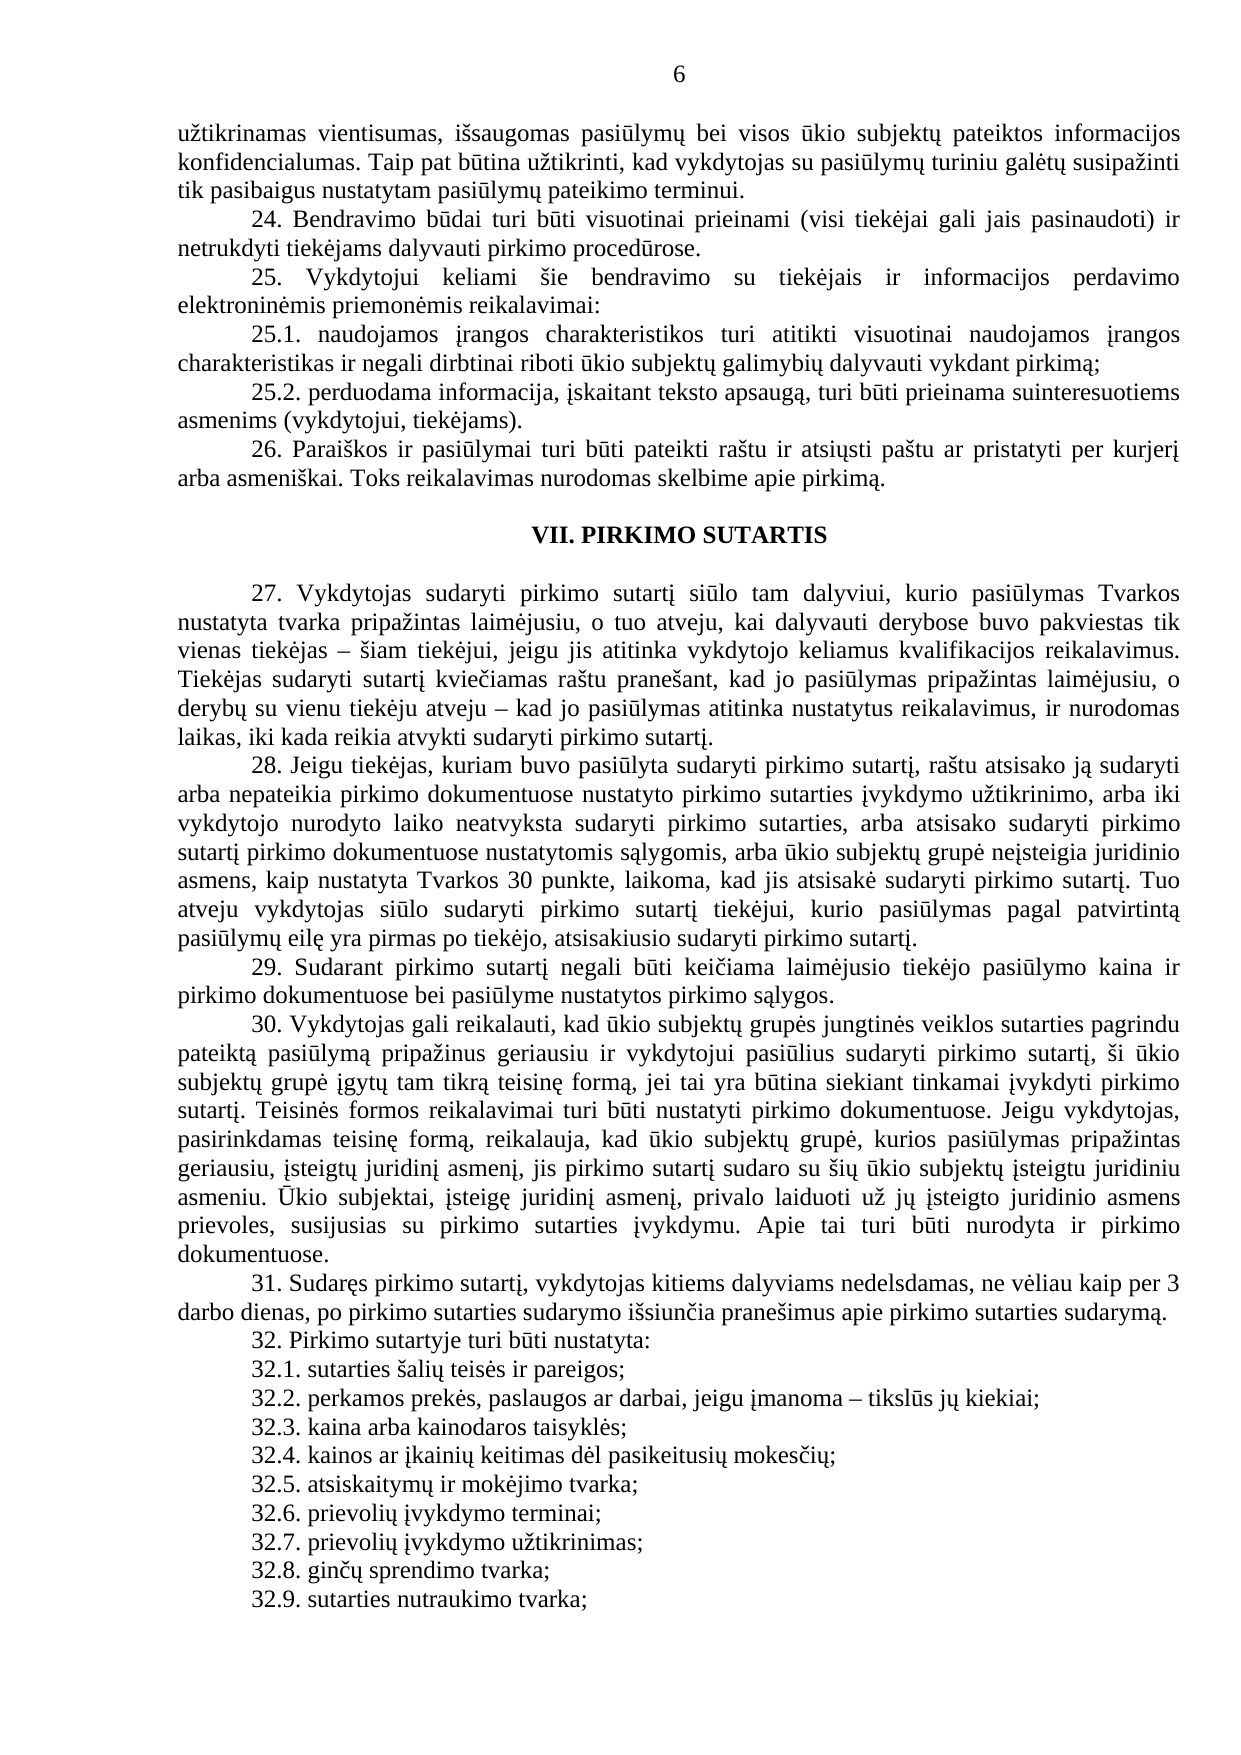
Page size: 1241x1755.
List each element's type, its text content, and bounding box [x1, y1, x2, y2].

text 32.9. sutarties nutraukimo tvarka; [177, 1584, 1181, 1613]
text 32.1. sutarties šalių teisės ir pareigos; [177, 1354, 1181, 1383]
text 27. Vykdytojas sudaryti pirkimo sutartį siūlo tam dalyviui, kurio pasiūlymas Tvarkos nustatyta tvarka pripažintas laimėjusiu, o tuo atveju, kai dalyvauti derybose buvo pakviestas tik vienas tiekėjas – šiam tiekėjui, jeigu jis atitinka vykdytojo keliamus kvalifikacijos reikalavimus. Tiekėjas sudaryti sutartį kviečiamas raštu pranešant, kad jo pasiūlymas pripažintas laimėjusiu, o derybų su vienu tiekėju atveju – kad jo pasiūlymas atitinka nustatytus reikalavimus, ir nurodomas laikas, iki kada reikia atvykti sudaryti pirkimo sutartį. [177, 578, 1181, 751]
text 32.7. prievolių įvykdymo užtikrinimas; [177, 1527, 1181, 1556]
text 26. Paraiškos ir pasiūlymai turi būti pateikti raštu ir atsiųsti paštu ar pristatyti per kurjerį arba asmeniškai. Toks reikalavimas nurodomas skelbime apie pirkimą. [177, 434, 1181, 492]
text 25.2. perduodama informacija, įskaitant teksto apsaugą, turi būti prieinama suinteresuotiems asmenims (vykdytojui, tiekėjams). [177, 377, 1181, 434]
text 24. Bendravimo būdai turi būti visuotinai prieinami (visi tiekėjai gali jais pasinaudoti) ir netrukdyti tiekėjams dalyvauti pirkimo procedūrose. [177, 204, 1181, 262]
text užtikrinamas vientisumas, išsaugomas pasiūlymų bei visos ūkio subjektų pateiktos informacijos konfidencialumas. Taip pat būtina užtikrinti, kad vykdytojas su pasiūlymų turiniu galėtų susipažinti tik pasibaigus nustatytam pasiūlymų pateikimo terminui. [177, 118, 1181, 204]
text 32.8. ginčų sprendimo tvarka; [177, 1556, 1181, 1584]
text 25.1. naudojamos įrangos charakteristikos turi atitikti visuotinai naudojamos įrangos charakteristikas ir negali dirbtinai riboti ūkio subjektų galimybių dalyvauti vykdant pirkimą; [177, 319, 1181, 377]
text 25. Vykdytojui keliami šie bendravimo su tiekėjais ir informacijos perdavimo elektroninėmis priemonėmis reikalavimai: [177, 262, 1181, 319]
text 31. Sudaręs pirkimo sutartį, vykdytojas kitiems dalyviams nedelsdamas, ne vėliau kaip per 3 darbo dienas, po pirkimo sutarties sudarymo išsiunčia pranešimus apie pirkimo sutarties sudarymą. [177, 1268, 1181, 1326]
text 32.2. perkamos prekės, paslaugos ar darbai, jeigu įmanoma – tikslūs jų kiekiai; [177, 1383, 1181, 1412]
text 32.3. kaina arba kainodaros taisyklės; [177, 1412, 1181, 1441]
text 32.4. kainos ar įkainių keitimas dėl pasikeitusių mokesčių; [177, 1441, 1181, 1469]
text VII. PIRKIMO SUTARTIS [177, 521, 1181, 549]
text 32.5. atsiskaitymų ir mokėjimo tvarka; [177, 1469, 1181, 1498]
text 28. Jeigu tiekėjas, kuriam buvo pasiūlyta sudaryti pirkimo sutartį, raštu atsisako ją sudaryti arba nepateikia pirkimo dokumentuose nustatyto pirkimo sutarties įvykdymo užtikrinimo, arba iki vykdytojo nurodyto laiko neatvyksta sudaryti pirkimo sutarties, arba atsisako sudaryti pirkimo sutartį pirkimo dokumentuose nustatytomis sąlygomis, arba ūkio subjektų grupė neįsteigia juridinio asmens, kaip nustatyta Tvarkos 30 punkte, laikoma, kad jis atsisakė sudaryti pirkimo sutartį. Tuo atveju vykdytojas siūlo sudaryti pirkimo sutartį tiekėjui, kurio pasiūlymas pagal patvirtintą pasiūlymų eilę yra pirmas po tiekėjo, atsisakiusio sudaryti pirkimo sutartį. [177, 751, 1181, 952]
text 32.6. prievolių įvykdymo terminai; [177, 1498, 1181, 1527]
text 30. Vykdytojas gali reikalauti, kad ūkio subjektų grupės jungtinės veiklos sutarties pagrindu pateiktą pasiūlymą pripažinus geriausiu ir vykdytojui pasiūlius sudaryti pirkimo sutartį, ši ūkio subjektų grupė įgytų tam tikrą teisinę formą, jei tai yra būtina siekiant tinkamai įvykdyti pirkimo sutartį. Teisinės formos reikalavimai turi būti nustatyti pirkimo dokumentuose. Jeigu vykdytojas, pasirinkdamas teisinę formą, reikalauja, kad ūkio subjektų grupė, kurios pasiūlymas pripažintas geriausiu, įsteigtų juridinį asmenį, jis pirkimo sutartį sudaro su šių ūkio subjektų įsteigtu juridiniu asmeniu. Ūkio subjektai, įsteigę juridinį asmenį, privalo laiduoti už jų įsteigto juridinio asmens prievoles, susijusias su pirkimo sutarties įvykdymu. Apie tai turi būti nurodyta ir pirkimo dokumentuose. [177, 1009, 1181, 1268]
text 32. Pirkimo sutartyje turi būti nustatyta: [177, 1326, 1181, 1354]
text 29. Sudarant pirkimo sutartį negali būti keičiama laimėjusio tiekėjo pasiūlymo kaina ir pirkimo dokumentuose bei pasiūlyme nustatytos pirkimo sąlygos. [177, 952, 1181, 1009]
